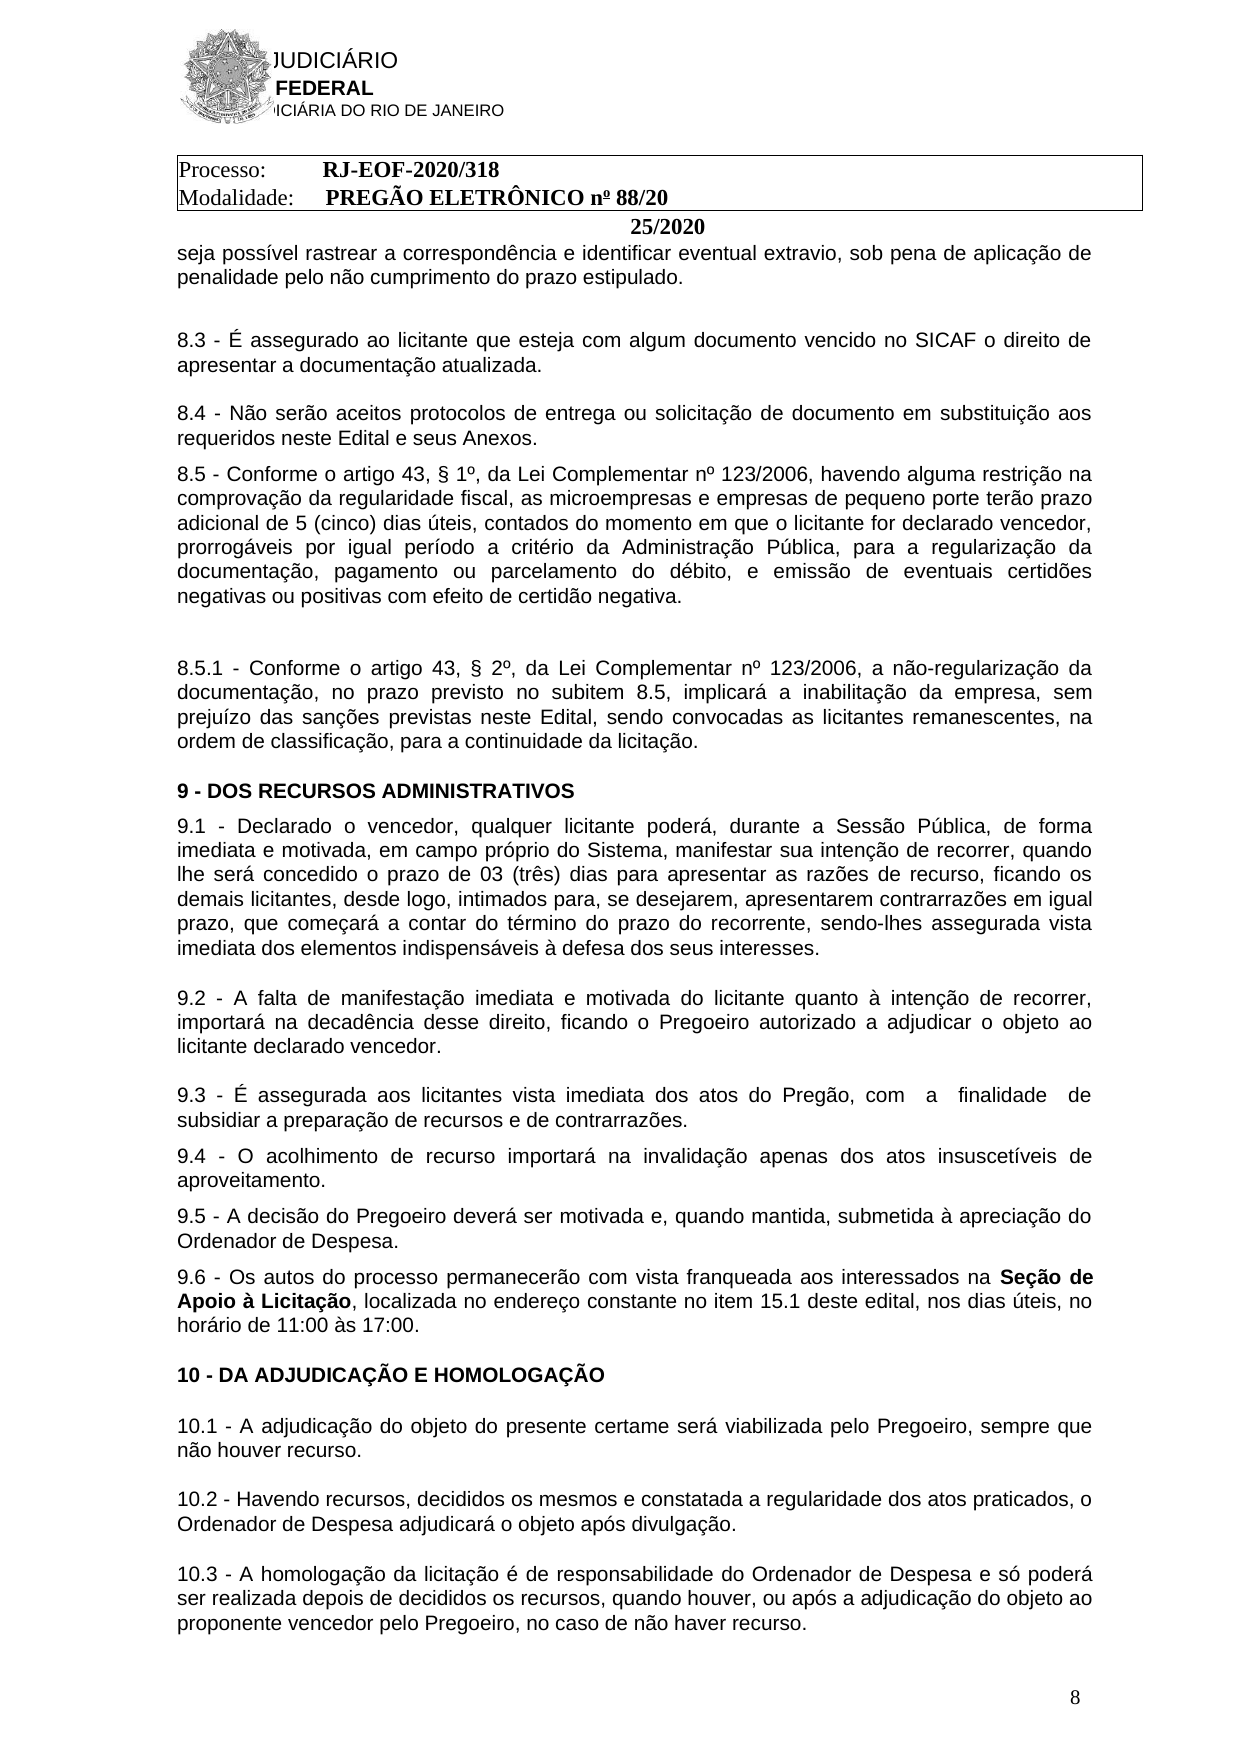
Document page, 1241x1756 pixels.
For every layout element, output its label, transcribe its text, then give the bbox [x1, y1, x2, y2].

text 8.3 - É assegurado ao licitante que esteja com algum documento vencido no SICAF o direito de apresentar a documentação atualizada. [177, 328, 1094, 376]
text seja possível rastrear a correspondência e identificar eventual extravio, sob pena de aplicação de penalidade pelo não cumprimento do prazo estipulado. [177, 241, 1094, 289]
text 8.5 - Conforme o artigo 43, § 1º, da Lei Complementar nº 123/2006, havendo alguma restrição na comprovação da regularidade fiscal, as microempresas e empresas de pequeno porte terão prazo adicional de 5 (cinco) dias úteis, contados do momento em que o licitante for declarado vencedor, prorrogáveis por igual período a critério da Administração Pública, para a regularização da documentação, pagamento ou parcelamento do débito, e emissão de eventuais certidões negativas ou positivas com efeito de certidão negativa. [177, 462, 1094, 608]
text 8.4 - Não serão aceitos protocolos de entrega ou solicitação de documento em substituição aos requeridos neste Edital e seus Anexos. [177, 401, 1094, 449]
text 10.2 - Havendo recursos, decididos os mesmos e constatada a regularidade dos atos praticados, o Ordenador de Despesa adjudicará o objeto após divulgação. [177, 1487, 1094, 1536]
text 9.3 - É assegurada aos licitantes vista imediata dos atos do Pregão, com a finalidade de subsidiar a preparação de recursos e de contrarrazões. [177, 1083, 1094, 1131]
text 9.4 - O acolhimento de recurso importará na invalidação apenas dos atos insuscetíveis de aproveitamento. [177, 1143, 1094, 1192]
text 9.6 - Os autos do processo permanecerão com vista franqueada aos interessados na Seção de Apoio à Licitação, localizada no endereço constante no item 15.1 deste edital, nos dias úteis, no horário de 11:00 às 17:00. [177, 1264, 1094, 1337]
text 10.3 - A homologação da licitação é de responsabilidade do Ordenador de Despesa e só poderá ser realizada depois de decididos os recursos, quando houver, ou após a adjudicação do objeto ao proponente vencedor pelo Pregoeiro, no caso de não haver recurso. [177, 1562, 1094, 1634]
text 8.5.1 - Conforme o artigo 43, § 2º, da Lei Complementar nº 123/2006, a não-regularização da documentação, no prazo previsto no subitem 8.5, implicará a inabilitação da empresa, sem prejuízo das sanções previstas neste Edital, sendo convocadas as licitantes remanescentes, na ordem de classificação, para a continuidade da licitação. [177, 656, 1094, 753]
subtitle 9 - DOS RECURSOS ADMINISTRATIVOS [177, 779, 1095, 803]
subtitle 10 - DA ADJUDICAÇÃO E HOMOLOGAÇÃO [177, 1363, 1095, 1387]
text 10.1 - A adjudicação do objeto do presente certame será viabilizada pelo Pregoeiro, sempre que não houver recurso. [177, 1414, 1094, 1462]
text 9.1 - Declarado o vencedor, qualquer licitante poderá, durante a Sessão Pública, de forma imediata e motivada, em campo próprio do Sistema, manifestar sua intenção de recorrer, quando lhe será concedido o prazo de 03 (três) dias para apresentar as razões de recurso, ficando os demais licitantes, desde logo, intimados para, se desejarem, apresentarem contrarrazões em igual prazo, que começará a contar do término do prazo do recorrente, sendo-lhes assegurada vista imediata dos elementos indispensáveis à defesa dos seus interesses. [177, 813, 1094, 959]
text 9.2 - A falta de manifestação imediata e motivada do licitante quanto à intenção de recorrer, importará na decadência desse direito, ficando o Pregoeiro autorizado a adjudicar o objeto ao licitante declarado vencedor. [177, 985, 1094, 1058]
text 9.5 - A decisão do Pregoeiro deverá ser motivada e, quando mantida, submetida à apreciação do Ordenador de Despesa. [177, 1204, 1094, 1252]
